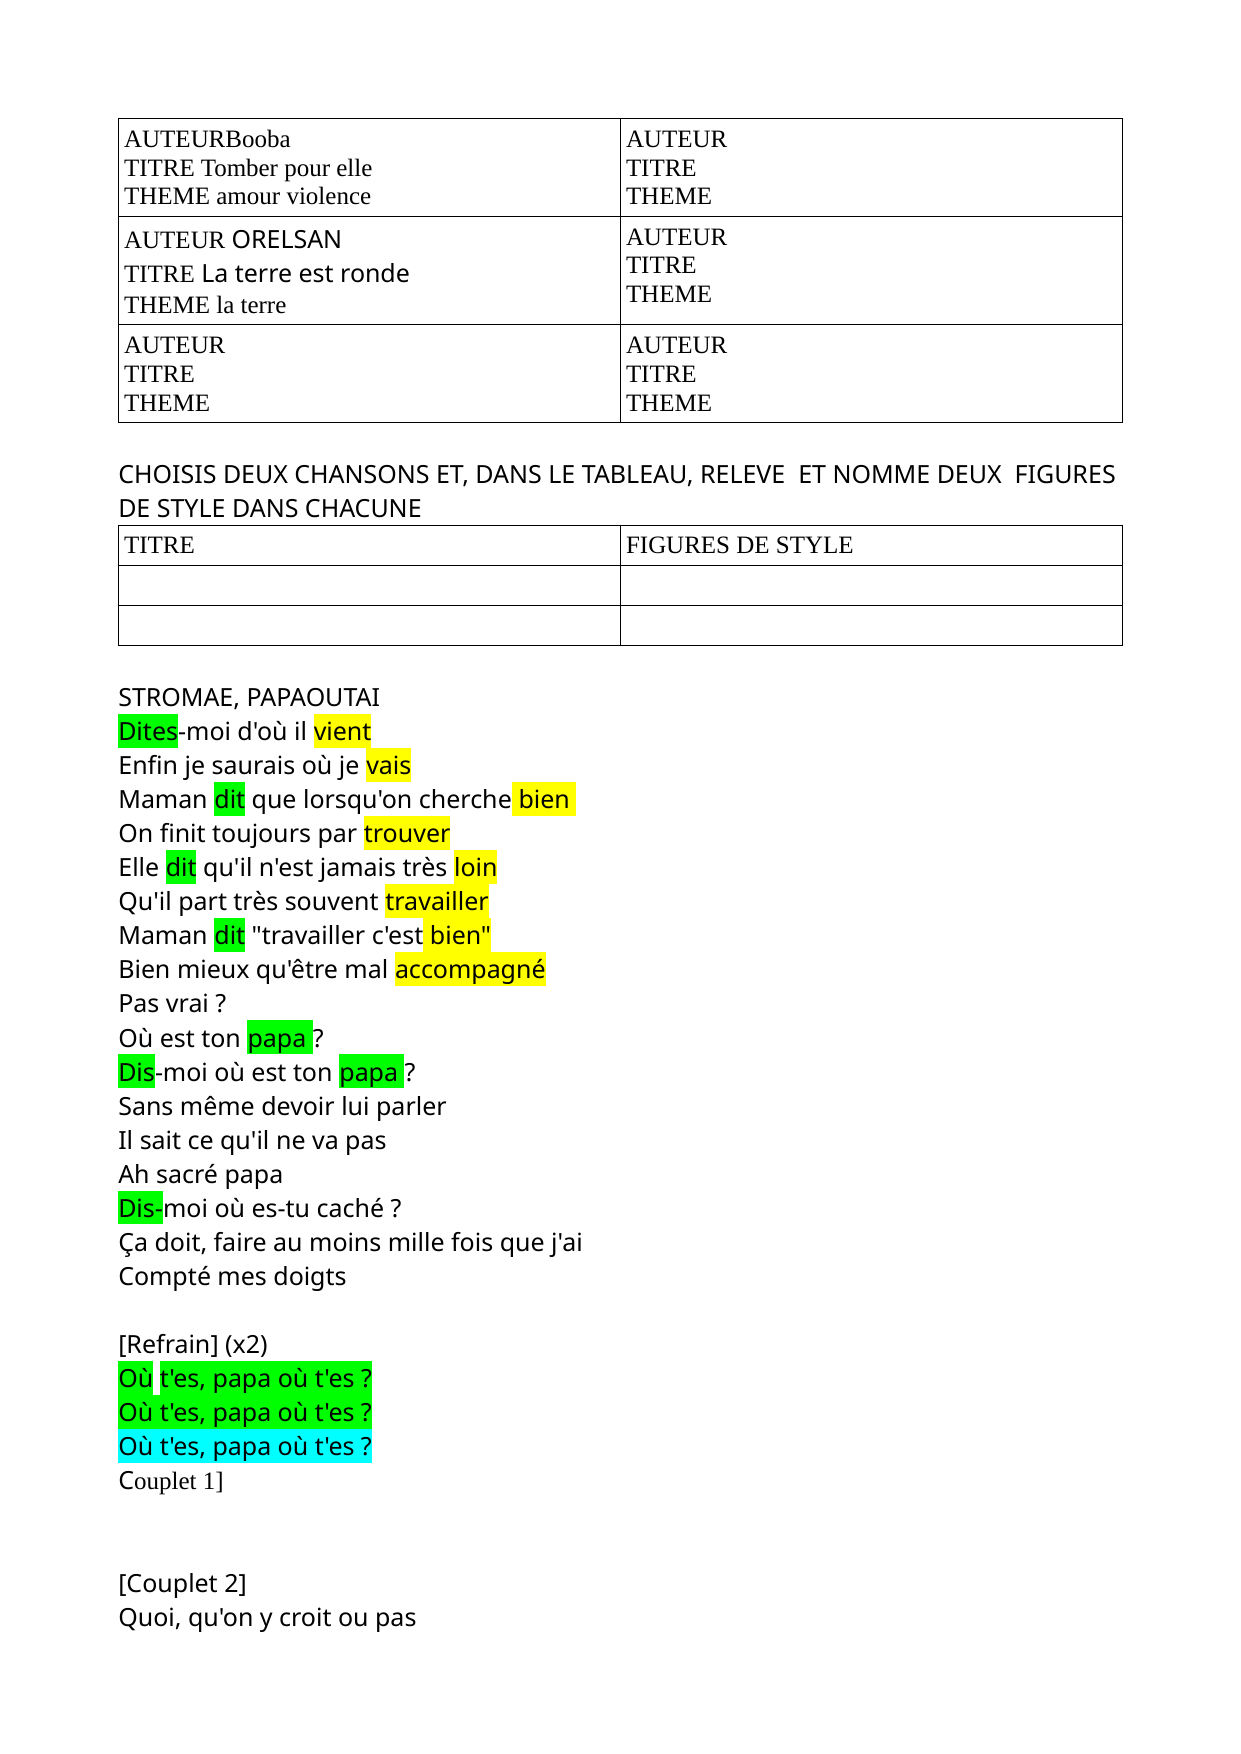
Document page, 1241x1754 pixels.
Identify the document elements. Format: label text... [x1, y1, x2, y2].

text CHOISIS DEUX CHANSONS ET, DANS LE TABLEAU, RELEVE ET NOMME DEUX FIGURES DE STYLE DANS CHACUNE [118, 456, 1122, 524]
table_cell AUTEUR TITRE THEME [621, 325, 1122, 422]
table_cell AUTEURBooba TITRE Tomber pour elle THEME amour violence [119, 119, 620, 216]
table_cell [621, 606, 1122, 645]
table_header TITRE [119, 526, 620, 565]
table_cell [119, 566, 620, 605]
table_cell AUTEUR TITRE THEME [621, 217, 1122, 324]
table_cell AUTEUR ORELSAN TITRE La terre est ronde THEME la terre [119, 217, 620, 324]
table_cell [119, 606, 620, 645]
text STROMAE, PAPAOUTAI Dites-moi d'où il vient Enfin je saurais où je vais Maman dit que lorsqu'on cherche bien On finit toujours par trouver Elle dit qu'il n'est jamais très loin Qu'il part très souvent travailler Maman dit "travailler c'est bien" Bien mieux qu'être mal accompagné Pas vrai ? Où est ton papa ? Dis-moi où est ton papa ? Sans même devoir lui parler Il sait ce qu'il ne va pas Ah sacré papa Dis-moi où es-tu caché ? Ça doit, faire au moins mille fois que j'ai Compté mes doigts [Refrain] (x2) Où t'es, papa où t'es ? Où t'es, papa où t'es ? Où t'es, papa où t'es ? Couplet 1] [Couplet 2] Quoi, qu'on y croit ou pas [118, 679, 1122, 1633]
table_cell AUTEUR TITRE THEME [621, 119, 1122, 216]
table_header FIGURES DE STYLE [621, 526, 1122, 565]
table_cell [621, 566, 1122, 605]
table_cell AUTEUR TITRE THEME [119, 325, 620, 422]
